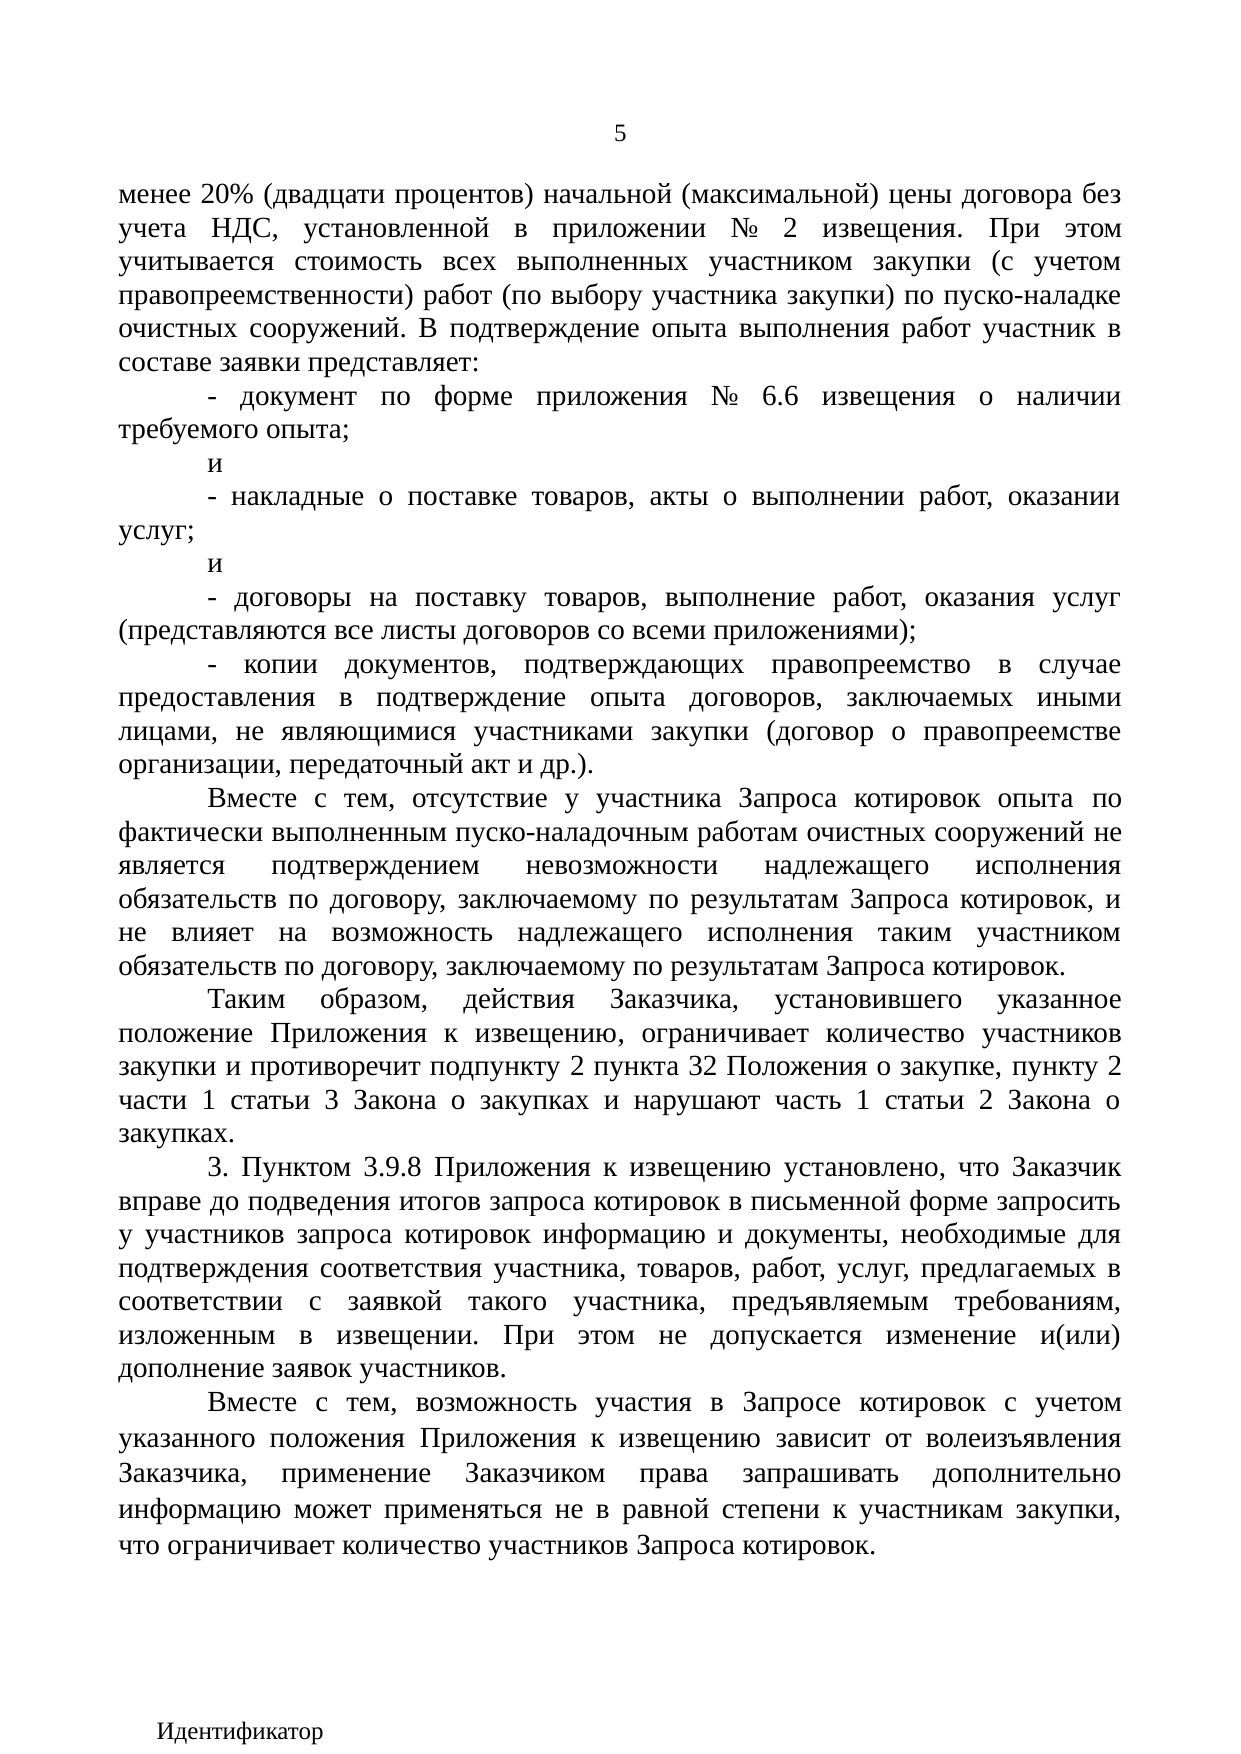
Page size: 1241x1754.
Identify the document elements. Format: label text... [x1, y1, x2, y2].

text - договоры на поставку товаров, выполнение работ, оказания услуг (представляются все листы договоров со всеми приложениями); [118, 579, 1122, 646]
text и [118, 545, 1122, 579]
text - накладные о поставке товаров, акты о выполнении работ, оказании услуг; [118, 478, 1122, 545]
text и [118, 445, 1122, 478]
text - копии документов, подтверждающих правопреемство в случае предоставления в подтверждение опыта договоров, заключаемых иными лицами, не являющимися участниками закупки (договор о правопреемстве организации, передаточный акт и др.). [118, 646, 1122, 780]
text 3. Пунктом 3.9.8 Приложения к извещению установлено, что Заказчик вправе до подведения итогов запроса котировок в письменной форме запросить у участников запроса котировок информацию и документы, необходимые для подтверждения соответствия участника, товаров, работ, услуг, предлагаемых в соответствии с заявкой такого участника, предъявляемым требованиям, изложенным в извещении. При этом не допускается изменение и(или) дополнение заявок участников. [118, 1149, 1122, 1384]
text Вместе с тем, отсутствие у участника Запроса котировок опыта по фактически выполненным пуско-наладочным работам очистных сооружений не является подтверждением невозможности надлежащего исполнения обязательств по договору, заключаемому по результатам Запроса котировок, и не влияет на возможность надлежащего исполнения таким участником обязательств по договору, заключаемому по результатам Запроса котировок. [118, 780, 1122, 981]
text Вместе с тем, возможность участия в Запросе котировок с учетом указанного положения Приложения к извещению зависит от волеизъявления Заказчика, применение Заказчиком права запрашивать дополнительно информацию может применяться не в равной степени к участникам закупки, что ограничивает количество участников Запроса котировок. [118, 1384, 1122, 1561]
text Таким образом, действия Заказчика, установившего указанное положение Приложения к извещению, ограничивает количество участников закупки и противоречит подпункту 2 пункта 32 Положения о закупке, пункту 2 части 1 статьи 3 Закона о закупках и нарушают часть 1 статьи 2 Закона о закупках. [118, 981, 1122, 1149]
text - документ по форме приложения № 6.6 извещения о наличии требуемого опыта; [118, 378, 1122, 445]
text менее 20% (двадцати процентов) начальной (максимальной) цены договора без учета НДС, установленной в приложении № 2 извещения. При этом учитывается стоимость всех выполненных участником закупки (с учетом правопреемственности) работ (по выбору участника закупки) по пуско-наладке очистных сооружений. В подтверждение опыта выполнения работ участник в составе заявки представляет: [118, 176, 1122, 378]
